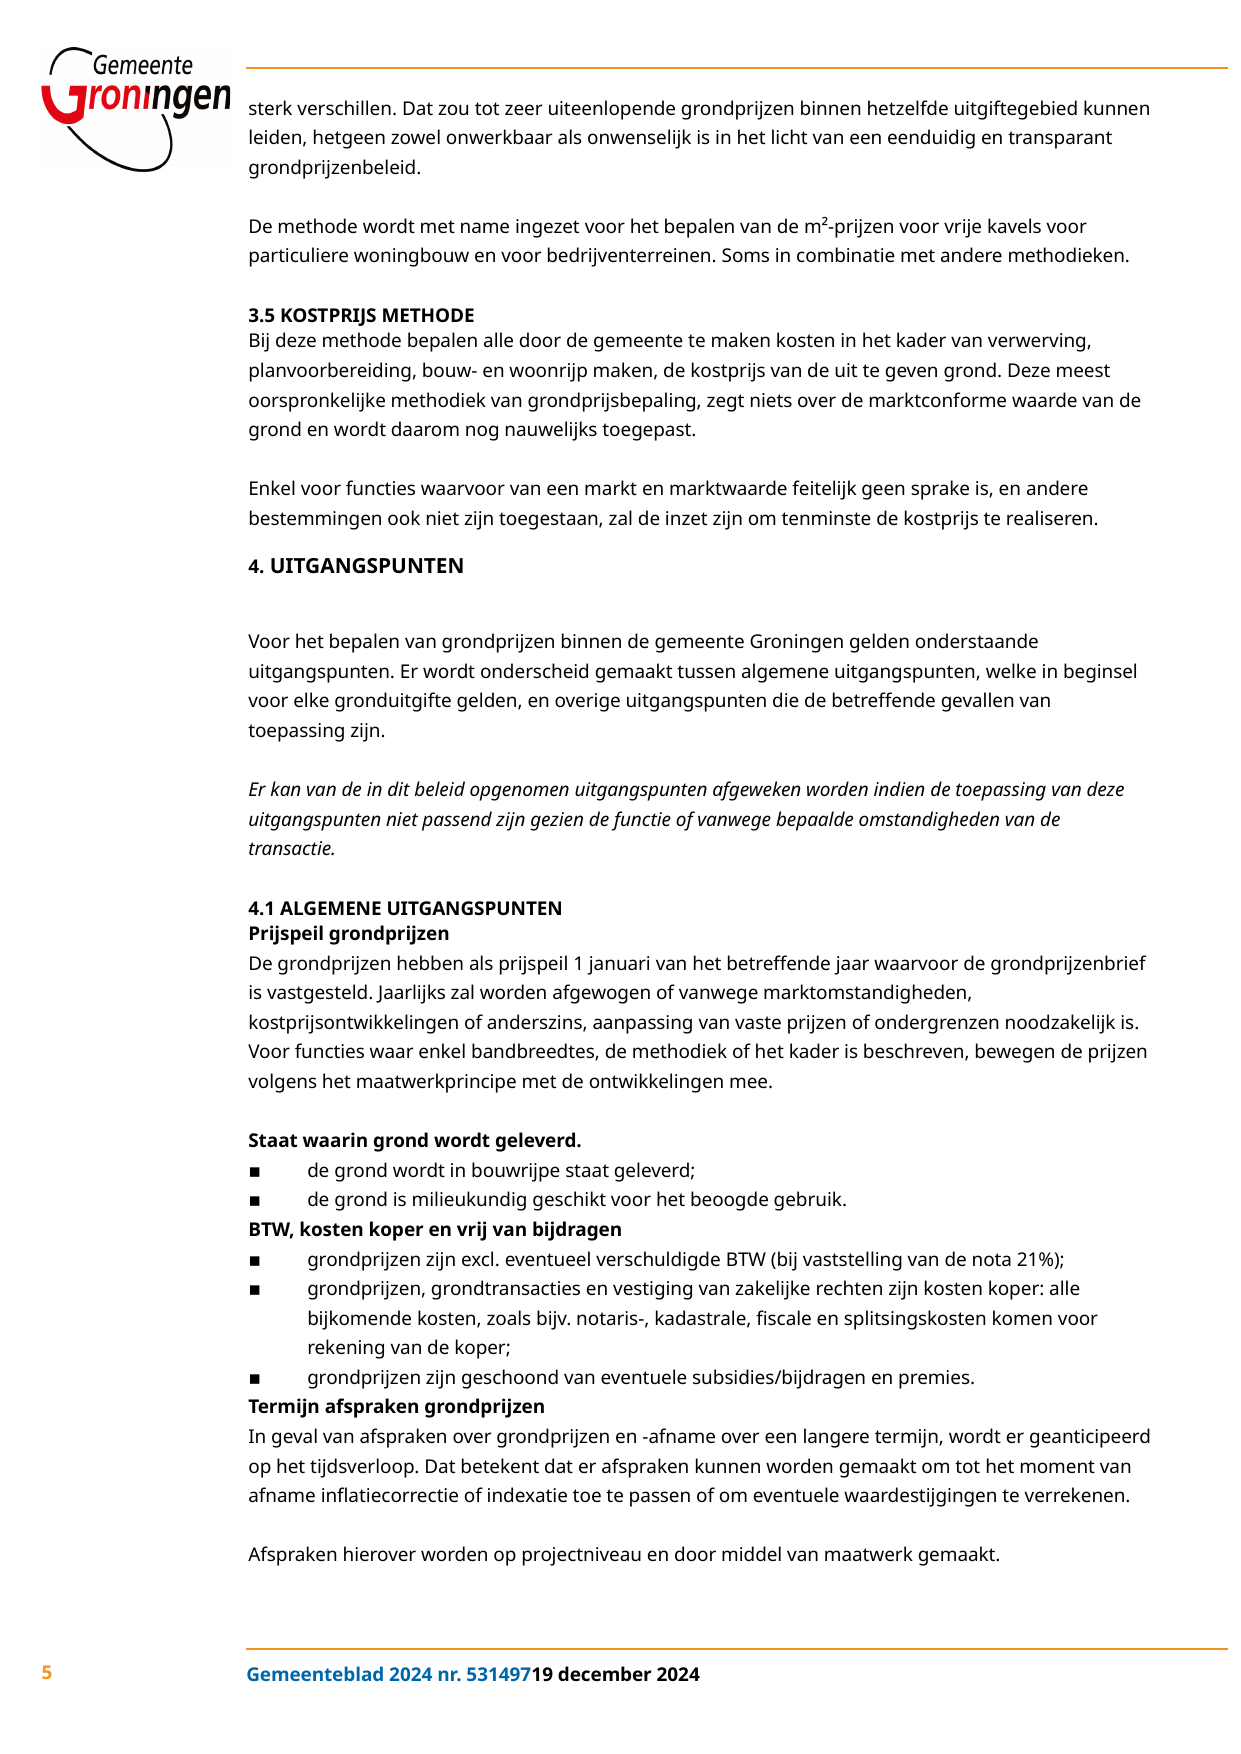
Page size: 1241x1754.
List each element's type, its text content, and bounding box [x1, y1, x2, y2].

text Voor het bepalen van grondprijzen binnen de gemeente Groningen gelden onderstaande uitgangspunten. Er wordt onderscheid gemaakt tussen algemene uitgangspunten, welke in beginsel voor elke gronduitgifte gelden, en overige uitgangspunten die de betreffende gevallen van toepassing zijn. [248, 628, 1152, 743]
text 3.5 KOSTPRIJS METHODE [248, 302, 1152, 328]
text Termijn afspraken grondprijzen [248, 1394, 1152, 1419]
text De grondprijzen hebben als prijspeil 1 januari van het betreffende jaar waarvoor de grondprijzenbrief is vastgesteld. Jaarlijks zal worden afgewogen of vanwege marktomstandigheden, kostprijsontwikkelingen of anderszins, aanpassing van vaste prijzen of ondergrenzen noodzakelijk is. Voor functies waar enkel bandbreedtes, de methodiek of het kader is beschreven, bewegen de prijzen volgens het maatwerkprincipe met de ontwikkelingen mee. [248, 950, 1152, 1094]
list grondprijzen zijn geschoond van eventuele subsidies/bijdragen en premies. [248, 1364, 1152, 1390]
text Afspraken hierover worden op projectniveau en door middel van maatwerk gemaakt. [248, 1542, 1152, 1567]
text De methode wordt met name ingezet voor het bepalen van de m²-prijzen voor vrije kavels voor particuliere woningbouw en voor bedrijventerreinen. Soms in combinatie met andere methodieken. [248, 213, 1152, 268]
picture [41, 47, 231, 172]
text Staat waarin grond wordt geleverd. [248, 1127, 1152, 1153]
list de grond is milieukundig geschikt voor het beoogde gebruik. [248, 1187, 1152, 1212]
text In geval van afspraken over grondprijzen en -afname over een langere termijn, wordt er geanticipeerd op het tijdsverloop. Dat betekent dat er afspraken kunnen worden gemaakt om tot het moment van afname inflatiecorrectie of indexatie toe te passen of om eventuele waardestijgingen te verrekenen. [248, 1423, 1152, 1508]
text Enkel voor functies waarvoor van een markt en marktwaarde feitelijk geen sprake is, en andere bestemmingen ook niet zijn toegestaan, zal de inzet zijn om tenminste de kostprijs te realiseren. [248, 476, 1152, 531]
text 4.1 ALGEMENE UITGANGSPUNTEN [248, 895, 1152, 920]
text Bij deze methode bepalen alle door de gemeente te maken kosten in het kader van verwerving, planvoorbereiding, bouw- en woonrijp maken, de kostprijs van de uit te geven grond. Deze meest oorspronkelijke methodiek van grondprijsbepaling, zegt niets over de marktconforme waarde van de grond en wordt daarom nog nauwelijks toegepast. [248, 328, 1152, 442]
list grondprijzen, grondtransacties en vestiging van zakelijke rechten zijn kosten koper: alle bijkomende kosten, zoals bijv. notaris-, kadastrale, fiscale en splitsingskosten komen voor rekening van de koper; [248, 1275, 1152, 1360]
text sterk verschillen. Dat zou tot zeer uiteenlopende grondprijzen binnen hetzelfde uitgiftegebied kunnen leiden, hetgeen zowel onwerkbaar als onwenselijk is in het licht van een eenduidig en transparant grondprijzenbeleid. [248, 95, 1152, 180]
text Er kan van de in dit beleid opgenomen uitgangspunten afgeweken worden indien de toepassing van deze uitgangspunten niet passend zijn gezien de functie of vanwege bepaalde omstandigheden van de transactie. [248, 776, 1152, 861]
list grondprijzen zijn excl. eventueel verschuldigde BTW (bij vaststelling van de nota 21%); [248, 1246, 1152, 1272]
text BTW, kosten koper en vrij van bijdragen [248, 1216, 1152, 1242]
list de grond wordt in bouwrijpe staat geleverd; [248, 1157, 1152, 1183]
text Prijspeil grondprijzen [248, 920, 1152, 946]
text 4. UITGANGSPUNTEN [248, 551, 1152, 579]
